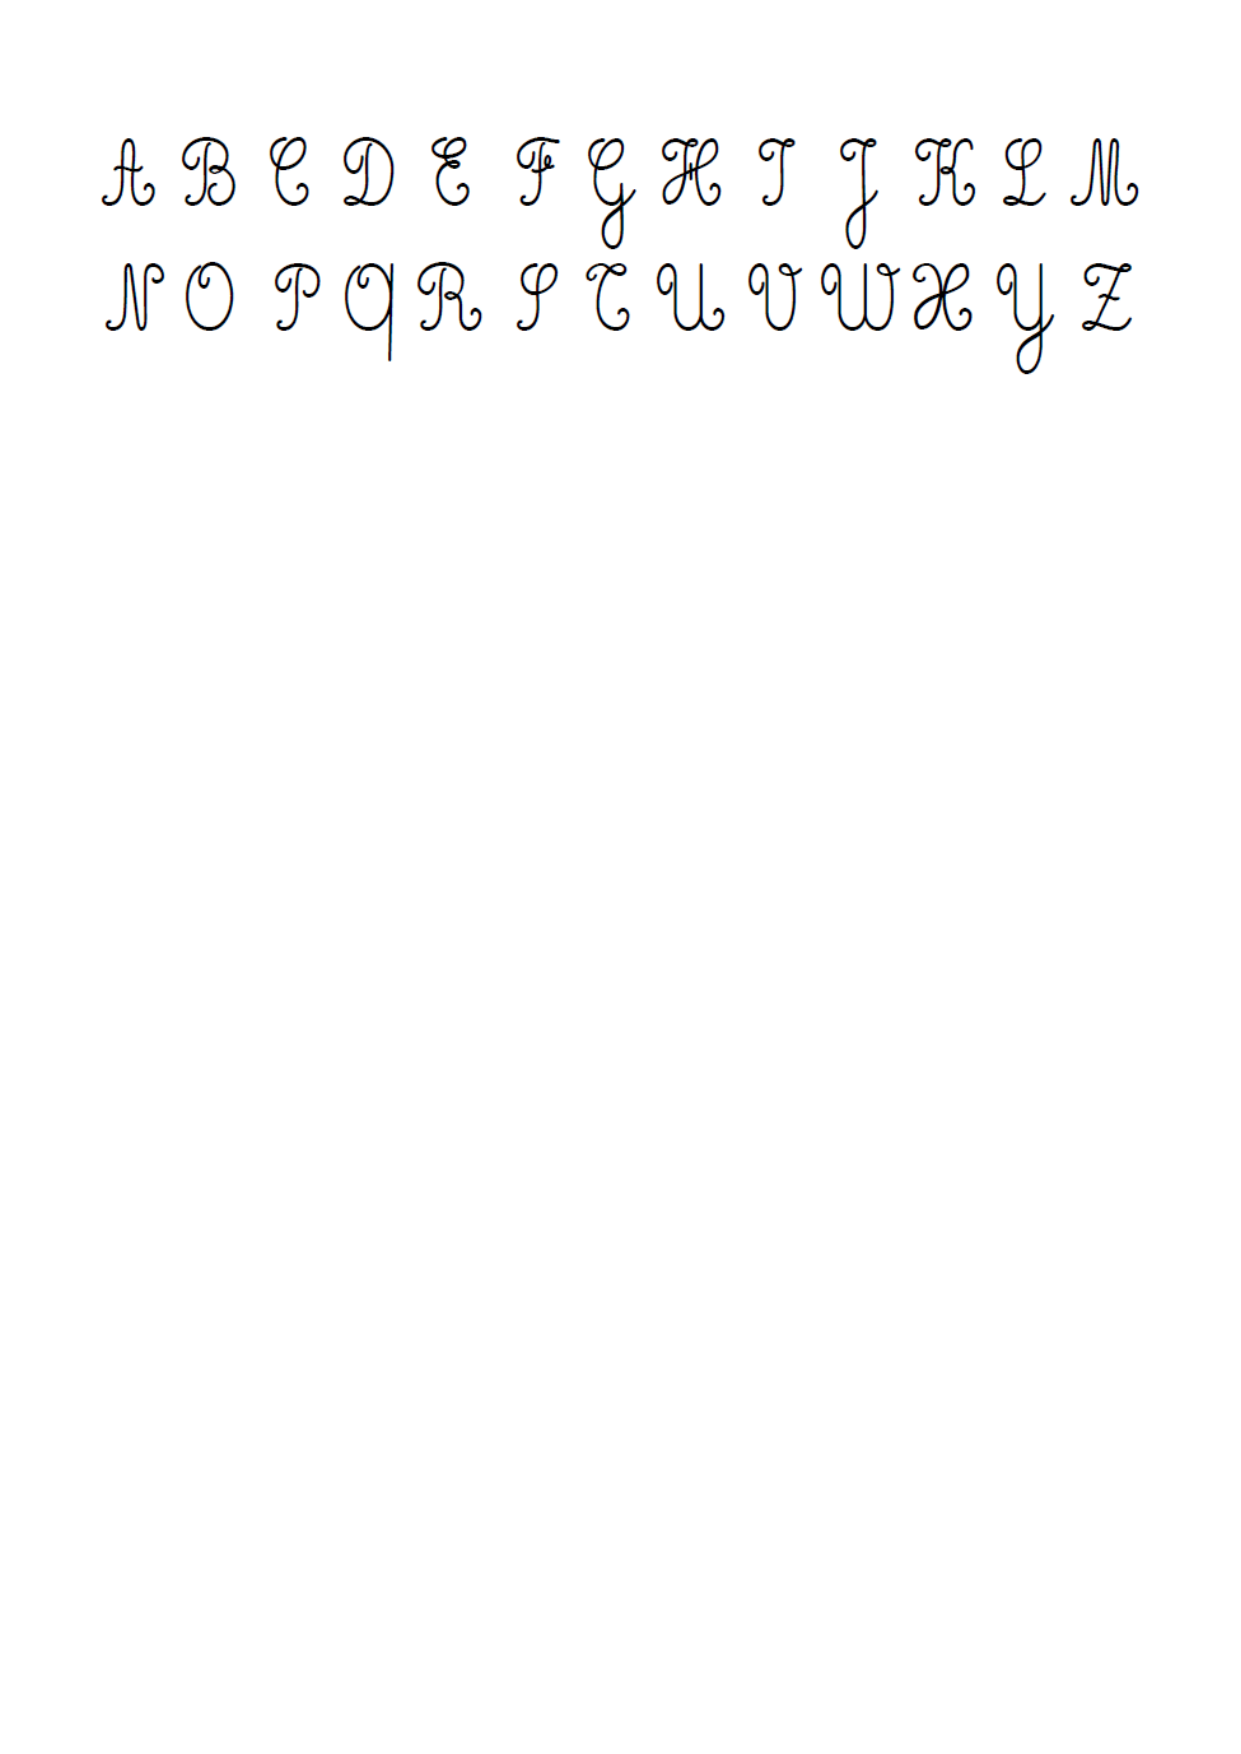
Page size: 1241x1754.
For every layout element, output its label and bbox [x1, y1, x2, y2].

picture [93, 118, 1156, 387]
